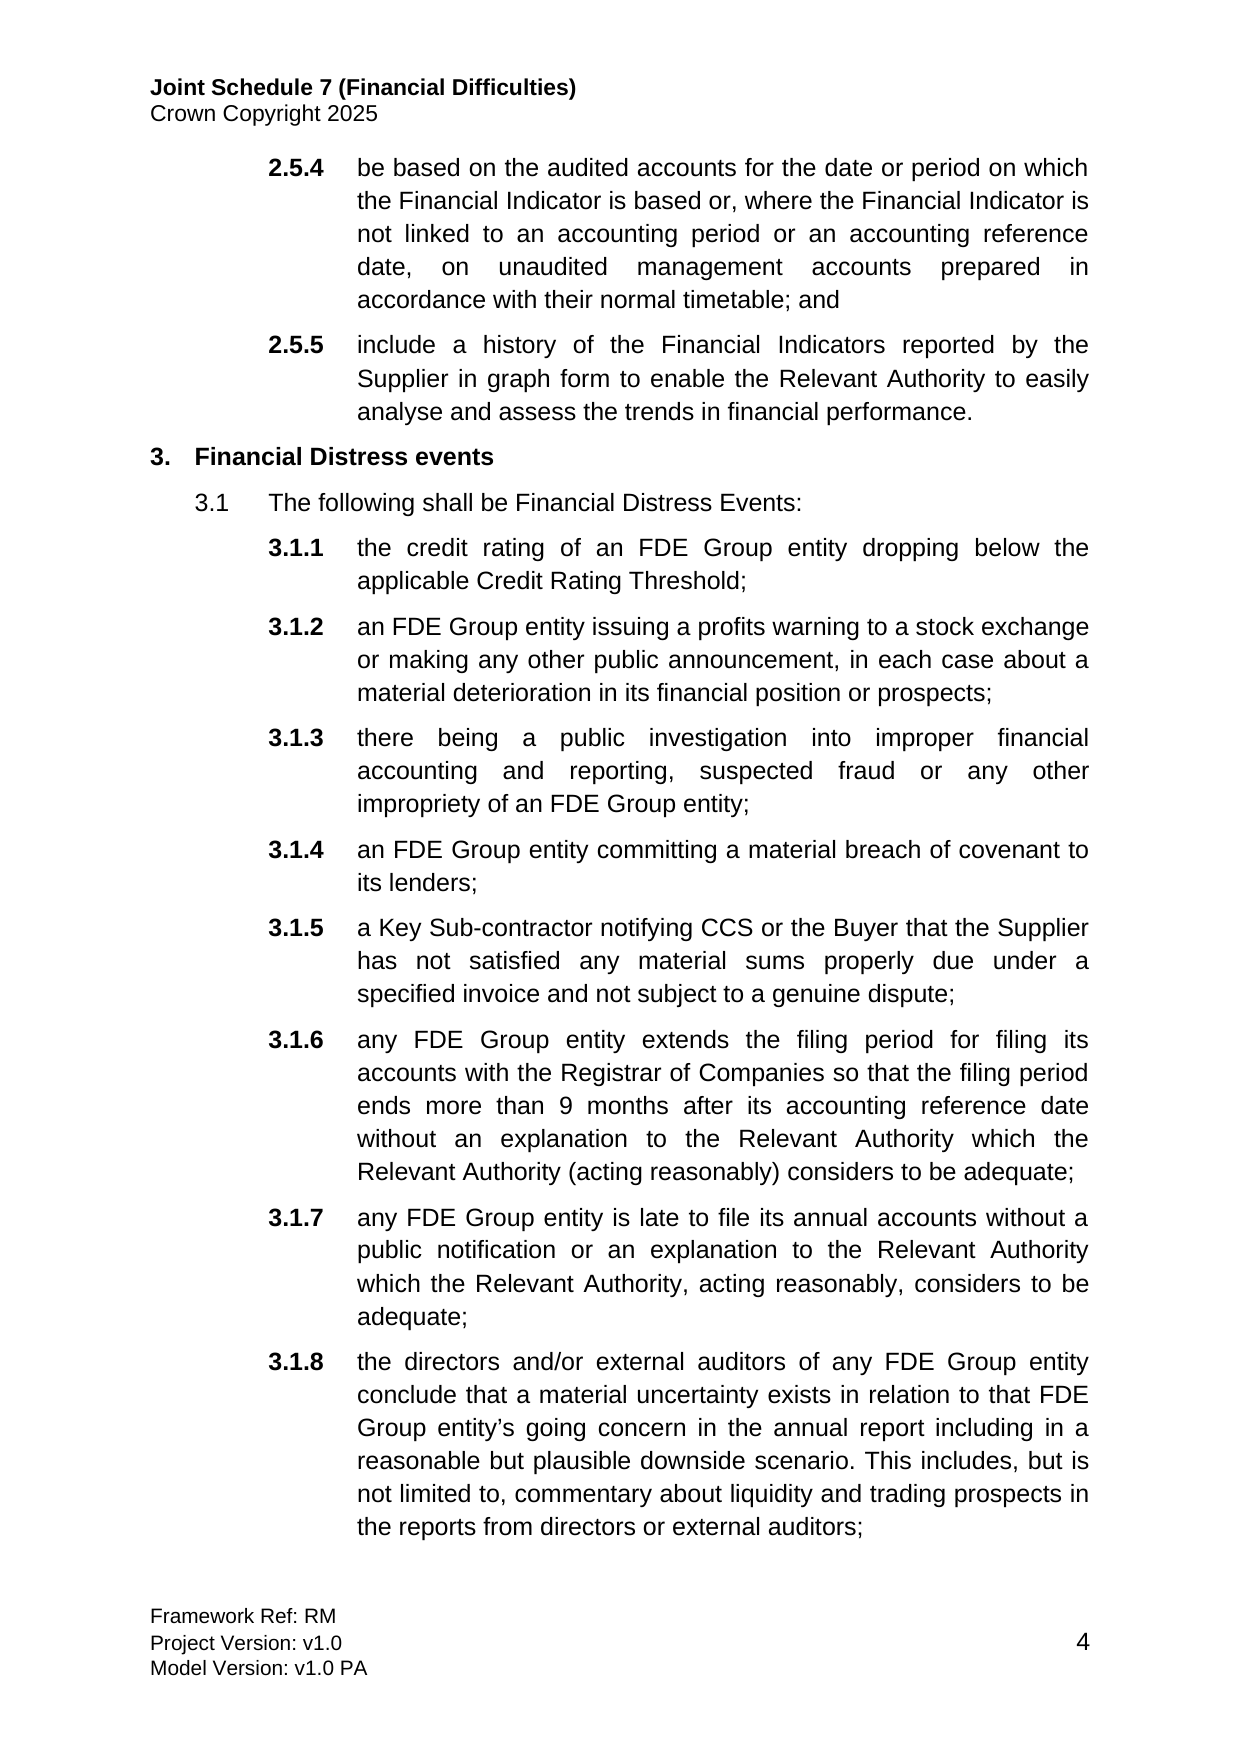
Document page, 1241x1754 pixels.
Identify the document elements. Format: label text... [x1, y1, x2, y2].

list include a history of the Financial Indicators reported by the Supplier in graph form to enable the Relevant Authority to easily analyse and assess the trends in financial performance. [268, 331, 1090, 425]
list any FDE Group entity is late to file its annual accounts without a public notification or an explanation to the Relevant Authority which the Relevant Authority, acting reasonably, considers to be adequate; [268, 1202, 1090, 1330]
list a Key Sub-contractor notifying CCS or the Buyer that the Supplier has not satisfied any material sums properly due under a specified invoice and not subject to a genuine dispute; [268, 913, 1090, 1008]
list The following shall be Financial Distress Events: [194, 488, 1090, 516]
list an FDE Group entity committing a material breach of covenant to its lenders; [268, 835, 1090, 897]
list Financial Distress events [150, 442, 1090, 471]
list any FDE Group entity extends the filing period for filing its accounts with the Registrar of Companies so that the filing period ends more than 9 months after its accounting reference date without an explanation to the Relevant Authority which the Relevant Authority (acting reasonably) considers to be adequate; [268, 1025, 1090, 1186]
list an FDE Group entity issuing a profits warning to a stock exchange or making any other public announcement, in each case about a material deterioration in its financial position or prospects; [268, 612, 1090, 706]
list be based on the audited accounts for the date or period on which the Financial Indicator is based or, where the Financial Indicator is not linked to an accounting period or an accounting reference date, on unaudited management accounts prepared in accordance with their normal timetable; and [268, 153, 1090, 314]
list the credit rating of an FDE Group entity dropping below the applicable Credit Rating Threshold; [268, 533, 1090, 595]
list there being a public investigation into improper financial accounting and reporting, suspected fraud or any other impropriety of an FDE Group entity; [268, 723, 1090, 818]
list the directors and/or external auditors of any FDE Group entity conclude that a material uncertainty exists in relation to that FDE Group entity’s going concern in the annual report including in a reasonable but plausible downside scenario. This includes, but is not limited to, commentary about liquidity and trading prospects in the reports from directors or external auditors; [268, 1347, 1090, 1541]
